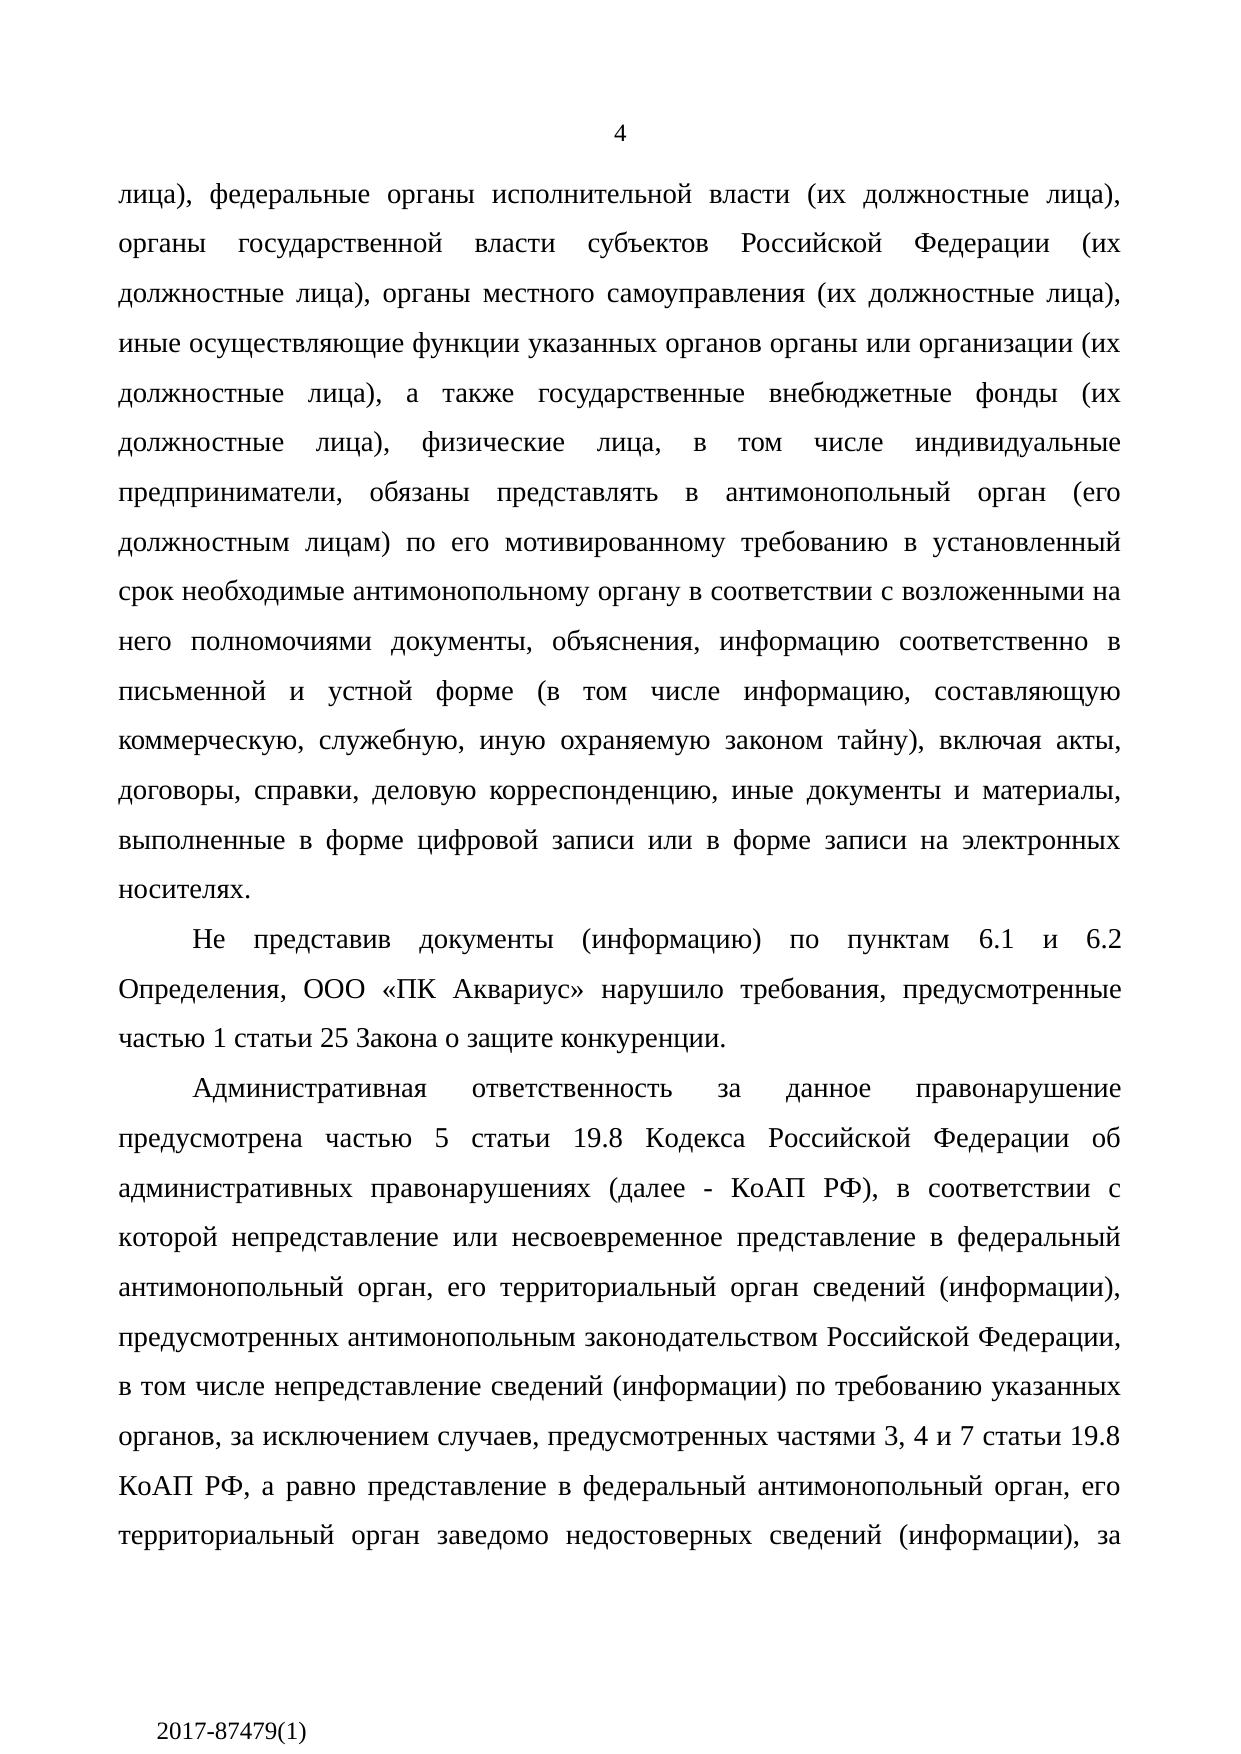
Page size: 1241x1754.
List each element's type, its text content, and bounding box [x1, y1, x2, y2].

text Не представив документы (информацию) по пунктам 6.1 и 6.2 Определения, ООО «ПК Аквариус» нарушило требования, предусмотренные частью 1 статьи 25 Закона о защите конкуренции. [118, 922, 1122, 1054]
text лица), федеральные органы исполнительной власти (их должностные лица), органы государственной власти субъектов Российской Федерации (их должностные лица), органы местного самоуправления (их должностные лица), иные осуществляющие функции указанных органов органы или организации (их должностные лица), а также государственные внебюджетные фонды (их должностные лица), физические лица, в том числе индивидуальные предприниматели, обязаны представлять в антимонопольный орган (его должностным лицам) по его мотивированному требованию в установленный срок необходимые антимонопольному органу в соответствии с возложенными на него полномочиями документы, объяснения, информацию соответственно в письменной и устной форме (в том числе информацию, составляющую коммерческую, служебную, иную охраняемую законом тайну), включая акты, договоры, справки, деловую корреспонденцию, иные документы и материалы, выполненные в форме цифровой записи или в форме записи на электронных носителях. [118, 176, 1122, 905]
text Административная ответственность за данное правонарушение предусмотрена частью 5 статьи 19.8 Кодекса Российской Федерации об административных правонарушениях (далее - КоАП РФ), в соответствии с которой непредставление или несвоевременное представление в федеральный антимонопольный орган, его территориальный орган сведений (информации), предусмотренных антимонопольным законодательством Российской Федерации, в том числе непредставление сведений (информации) по требованию указанных органов, за исключением случаев, предусмотренных частями 3, 4 и 7 статьи 19.8 КоАП РФ, а равно представление в федеральный антимонопольный орган, его территориальный орган заведомо недостоверных сведений (информации), за [118, 1071, 1122, 1551]
